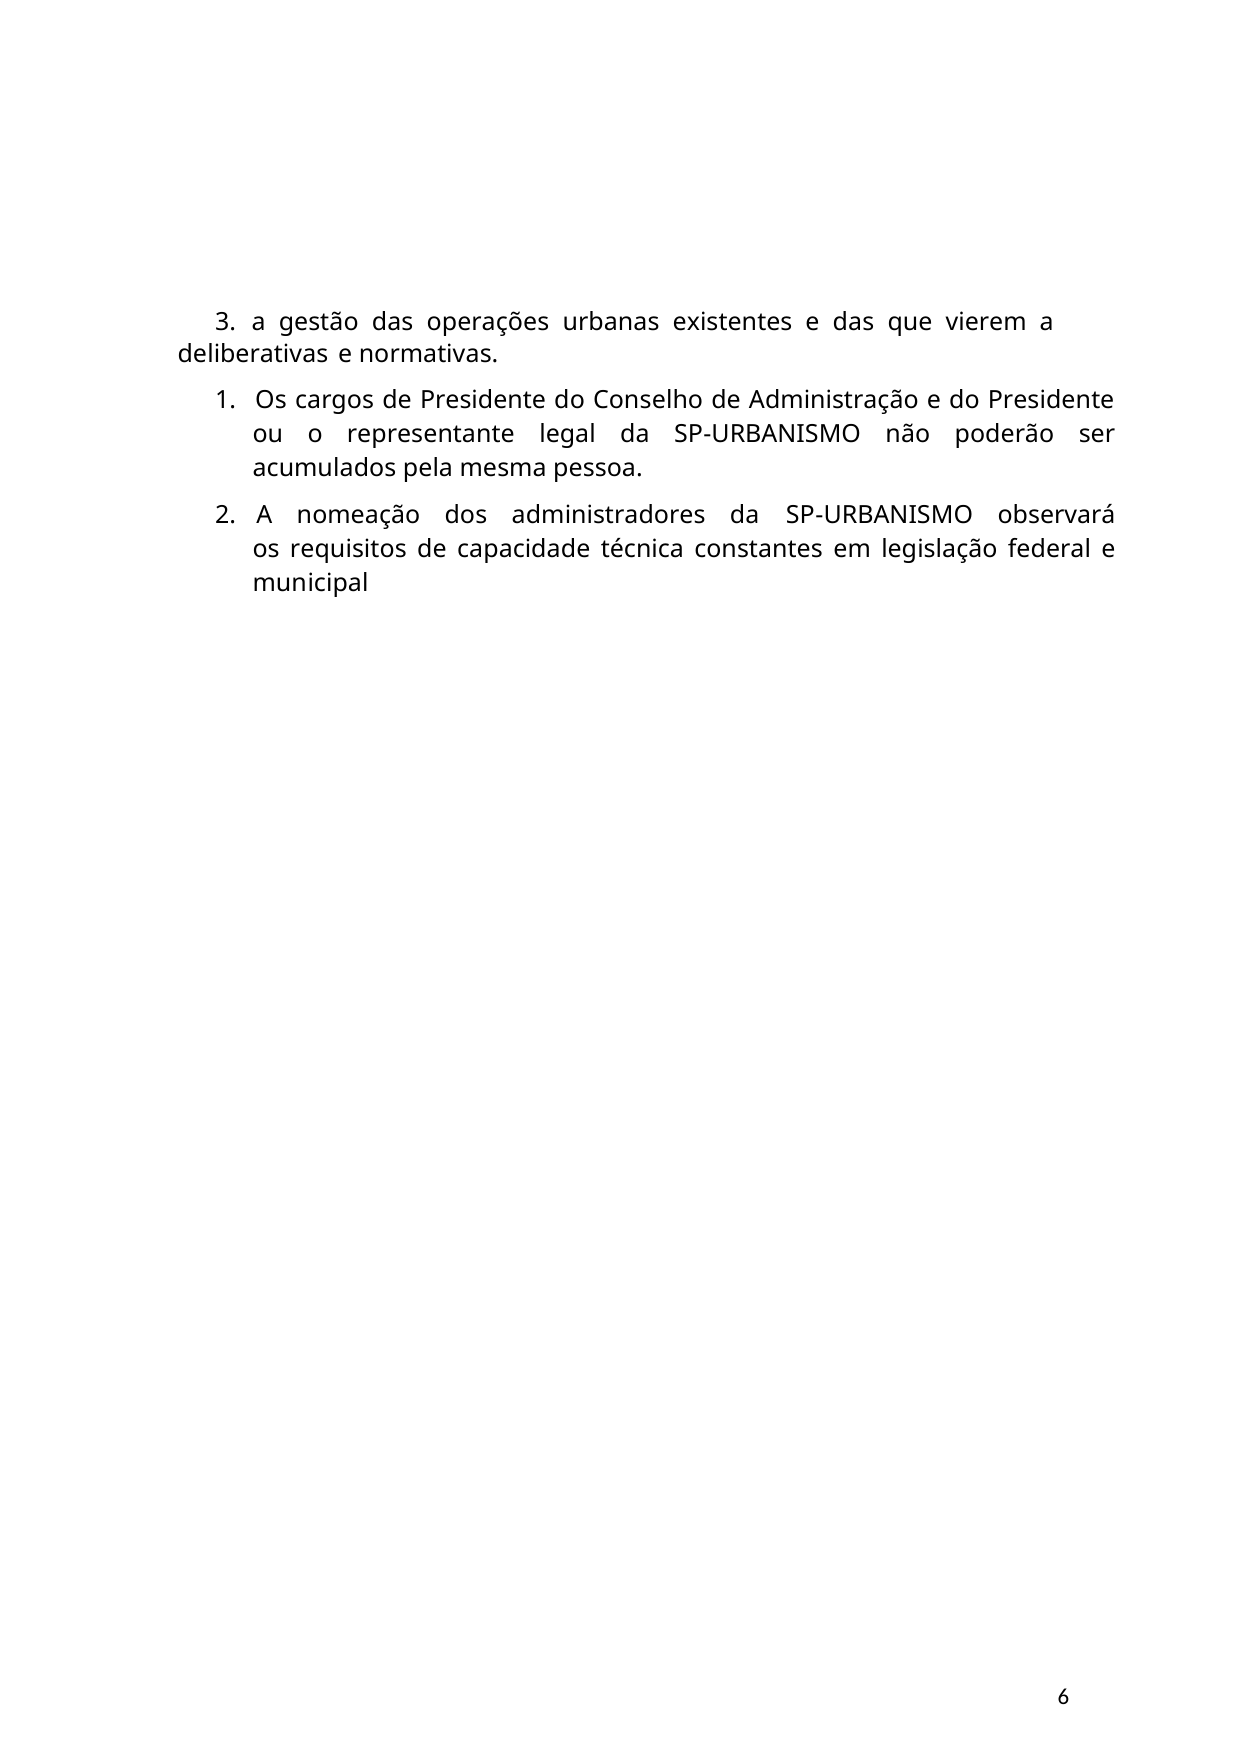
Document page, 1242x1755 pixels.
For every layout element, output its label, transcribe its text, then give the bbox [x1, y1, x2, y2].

text A SP-URBANISMO é exercida por uma Diretoria Executiva, com atribuições executivas e por um Conselho de Administração, com atribuições deliberativas e normativas. [177, 335, 1115, 369]
text 1. Os cargos de Presidente do Conselho de Administração e do Presidente ou o representante legal da SP-URBANISMO não poderão ser acumulados pela mesma pessoa. [215, 382, 1115, 484]
text 2. A nomeação dos administradores da SP-URBANISMO observará os requisitos de capacidade técnica constantes em legislação federal e municipal [215, 497, 1116, 599]
